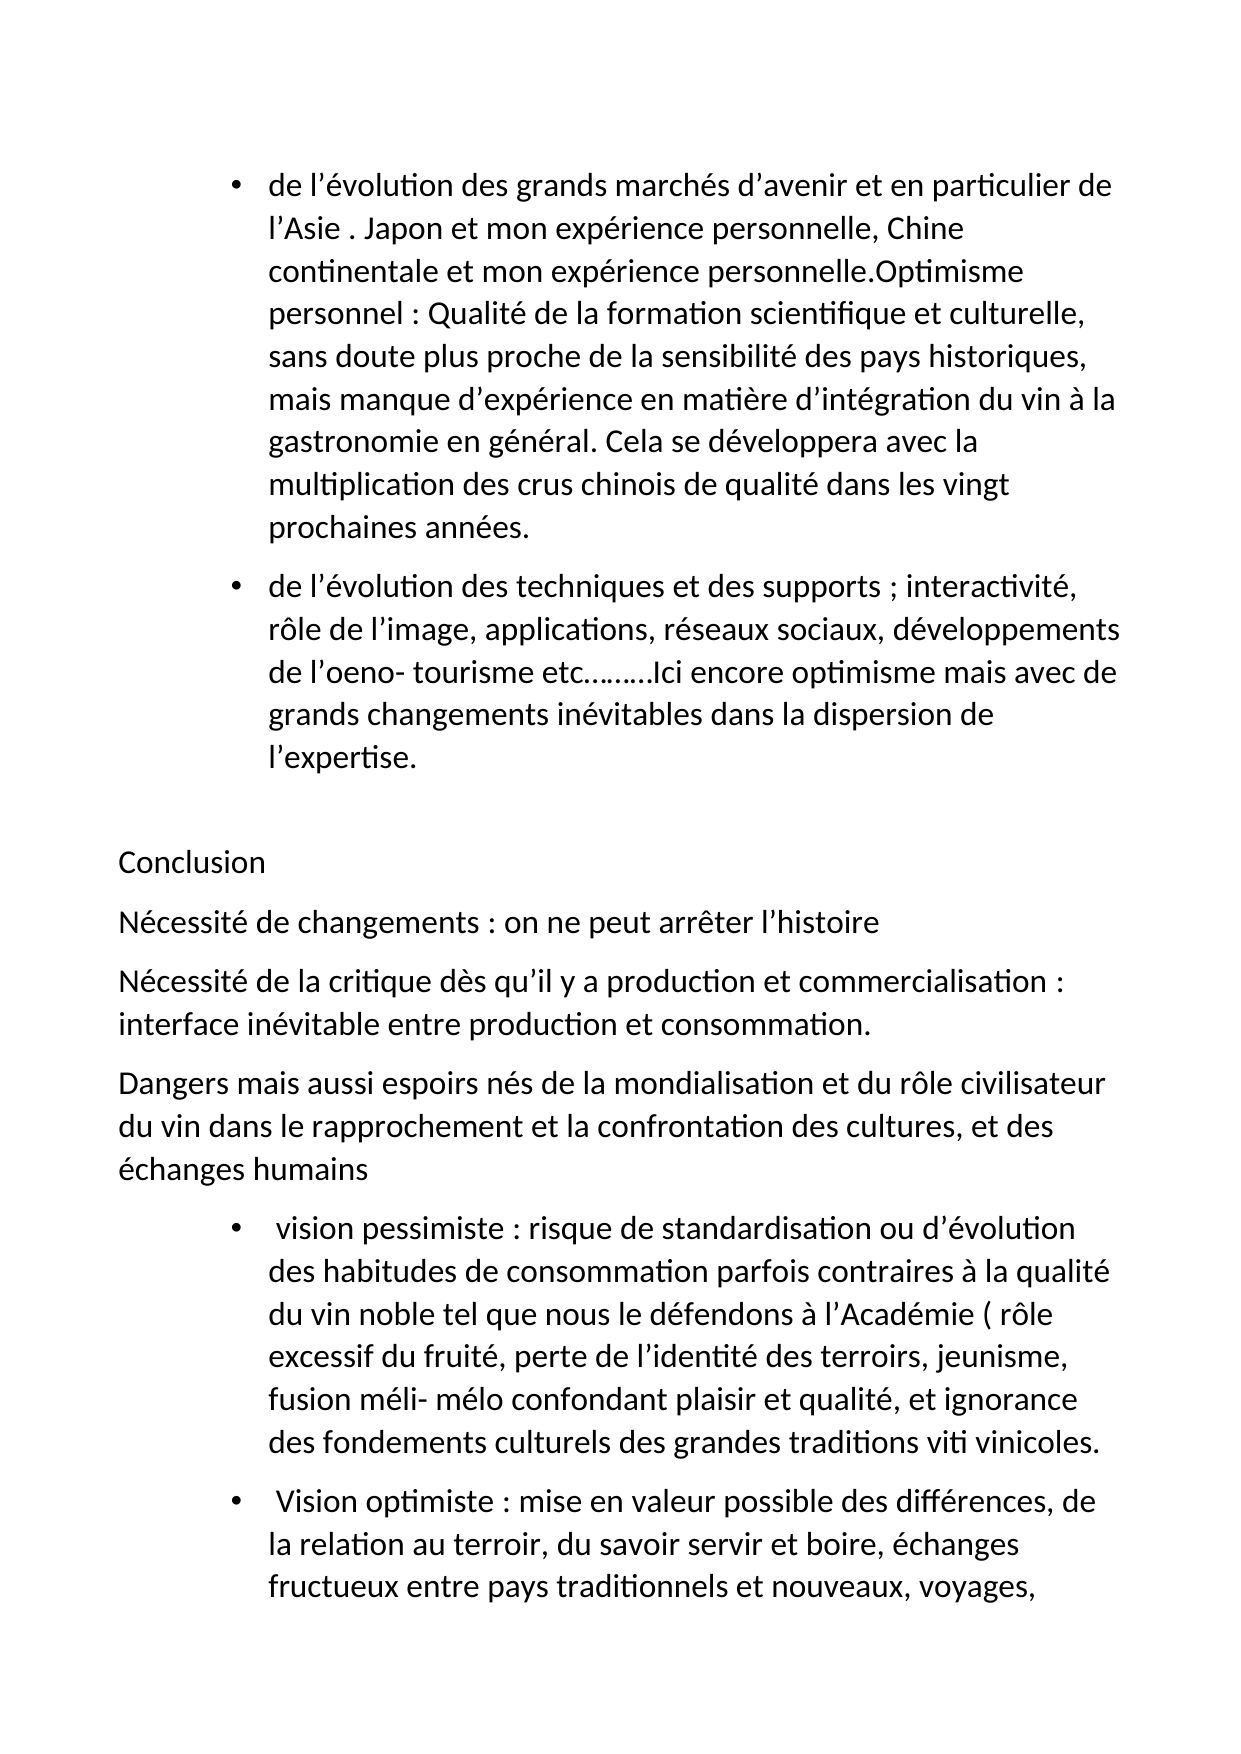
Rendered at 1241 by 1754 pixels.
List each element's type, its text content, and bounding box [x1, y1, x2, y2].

text Nécessité de changements : on ne peut arrêter l’histoire [118, 901, 1122, 942]
list vision pessimiste : risque de standardisation ou d’évolution des habitudes de consommation parfois contraires à la qualité du vin noble tel que nous le défendons à l’Académie ( rôle excessif du fruité, perte de l’identité des terroirs, jeunisme, fusion méli- mélo confondant plaisir et qualité, et ignorance des fondements culturels des grandes traditions viti vinicoles. [231, 1207, 1122, 1461]
list Vision optimiste : mise en valeur possible des différences, de la relation au terroir, du savoir servir et boire, échanges fructueux entre pays traditionnels et nouveaux, voyages, [231, 1480, 1122, 1606]
list de l’évolution des techniques et des supports ; interactivité, rôle de l’image, applications, réseaux sociaux, développements de l’oeno- tourisme etc………Ici encore optimisme mais avec de grands changements inévitables dans la dispersion de l’expertise. [231, 565, 1122, 777]
list de l’évolution des grands marchés d’avenir et en particulier de l’Asie . Japon et mon expérience personnelle, Chine continentale et mon expérience personnelle.Optimisme personnel : Qualité de la formation scientifique et culturelle, sans doute plus proche de la sensibilité des pays historiques, mais manque d’expérience en matière d’intégration du vin à la gastronomie en général. Cela se développera avec la multiplication des crus chinois de qualité dans les vingt prochaines années. [231, 164, 1122, 547]
text Conclusion [118, 841, 1122, 882]
text Nécessité de la critique dès qu’il y a production et commercialisation : interface inévitable entre production et consommation. [118, 960, 1122, 1044]
text Dangers mais aussi espoirs nés de la mondialisation et du rôle civilisateur du vin dans le rapprochement et la confrontation des cultures, et des échanges humains [118, 1062, 1122, 1188]
